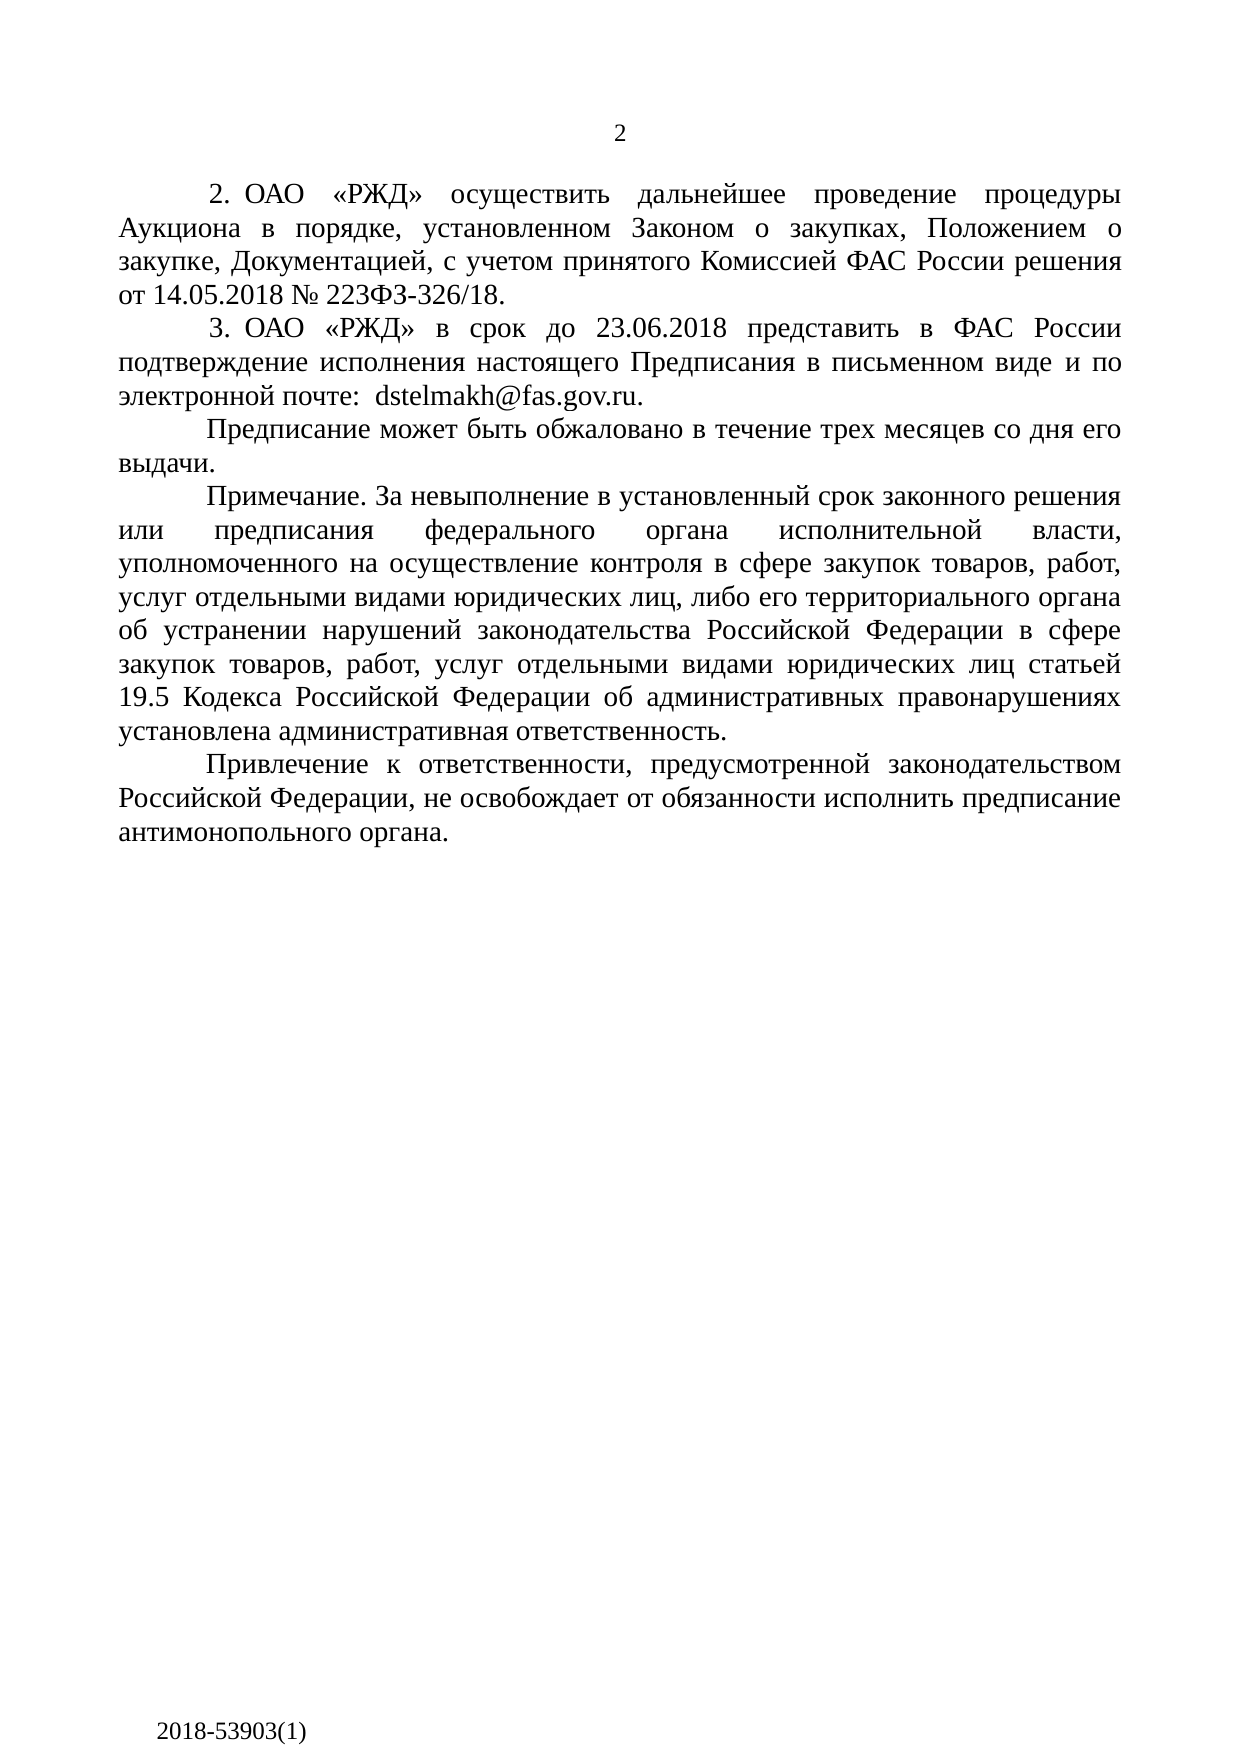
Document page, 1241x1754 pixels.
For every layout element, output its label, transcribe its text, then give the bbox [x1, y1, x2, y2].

text Примечание. За невыполнение в установленный срок законного решения или предписания федерального органа исполнительной власти, уполномоченного на осуществление контроля в сфере закупок товаров, работ, услуг отдельными видами юридических лиц, либо его территориального органа об устранении нарушений законодательства Российской Федерации в сфере закупок товаров, работ, услуг отдельными видами юридических лиц статьей 19.5 Кодекса Российской Федерации об административных правонарушениях установлена административная ответственность. [118, 478, 1122, 747]
list ОАО «РЖД» в срок до 23.06.2018 представить в ФАС России подтверждение исполнения настоящего Предписания в письменном виде и по электронной почте: dstelmakh@fas.gov.ru. [118, 311, 1122, 411]
text Предписание может быть обжаловано в течение трех месяцев со дня его выдачи. [118, 411, 1122, 478]
list ОАО «РЖД» осуществить дальнейшее проведение процедуры Аукциона в порядке, установленном Законом о закупках, Положением о закупке, Документацией, с учетом принятого Комиссией ФАС России решения от 14.05.2018 № 223ФЗ-326/18. [118, 176, 1122, 311]
text Привлечение к ответственности, предусмотренной законодательством Российской Федерации, не освобождает от обязанности исполнить предписание антимонопольного органа. [118, 747, 1122, 847]
